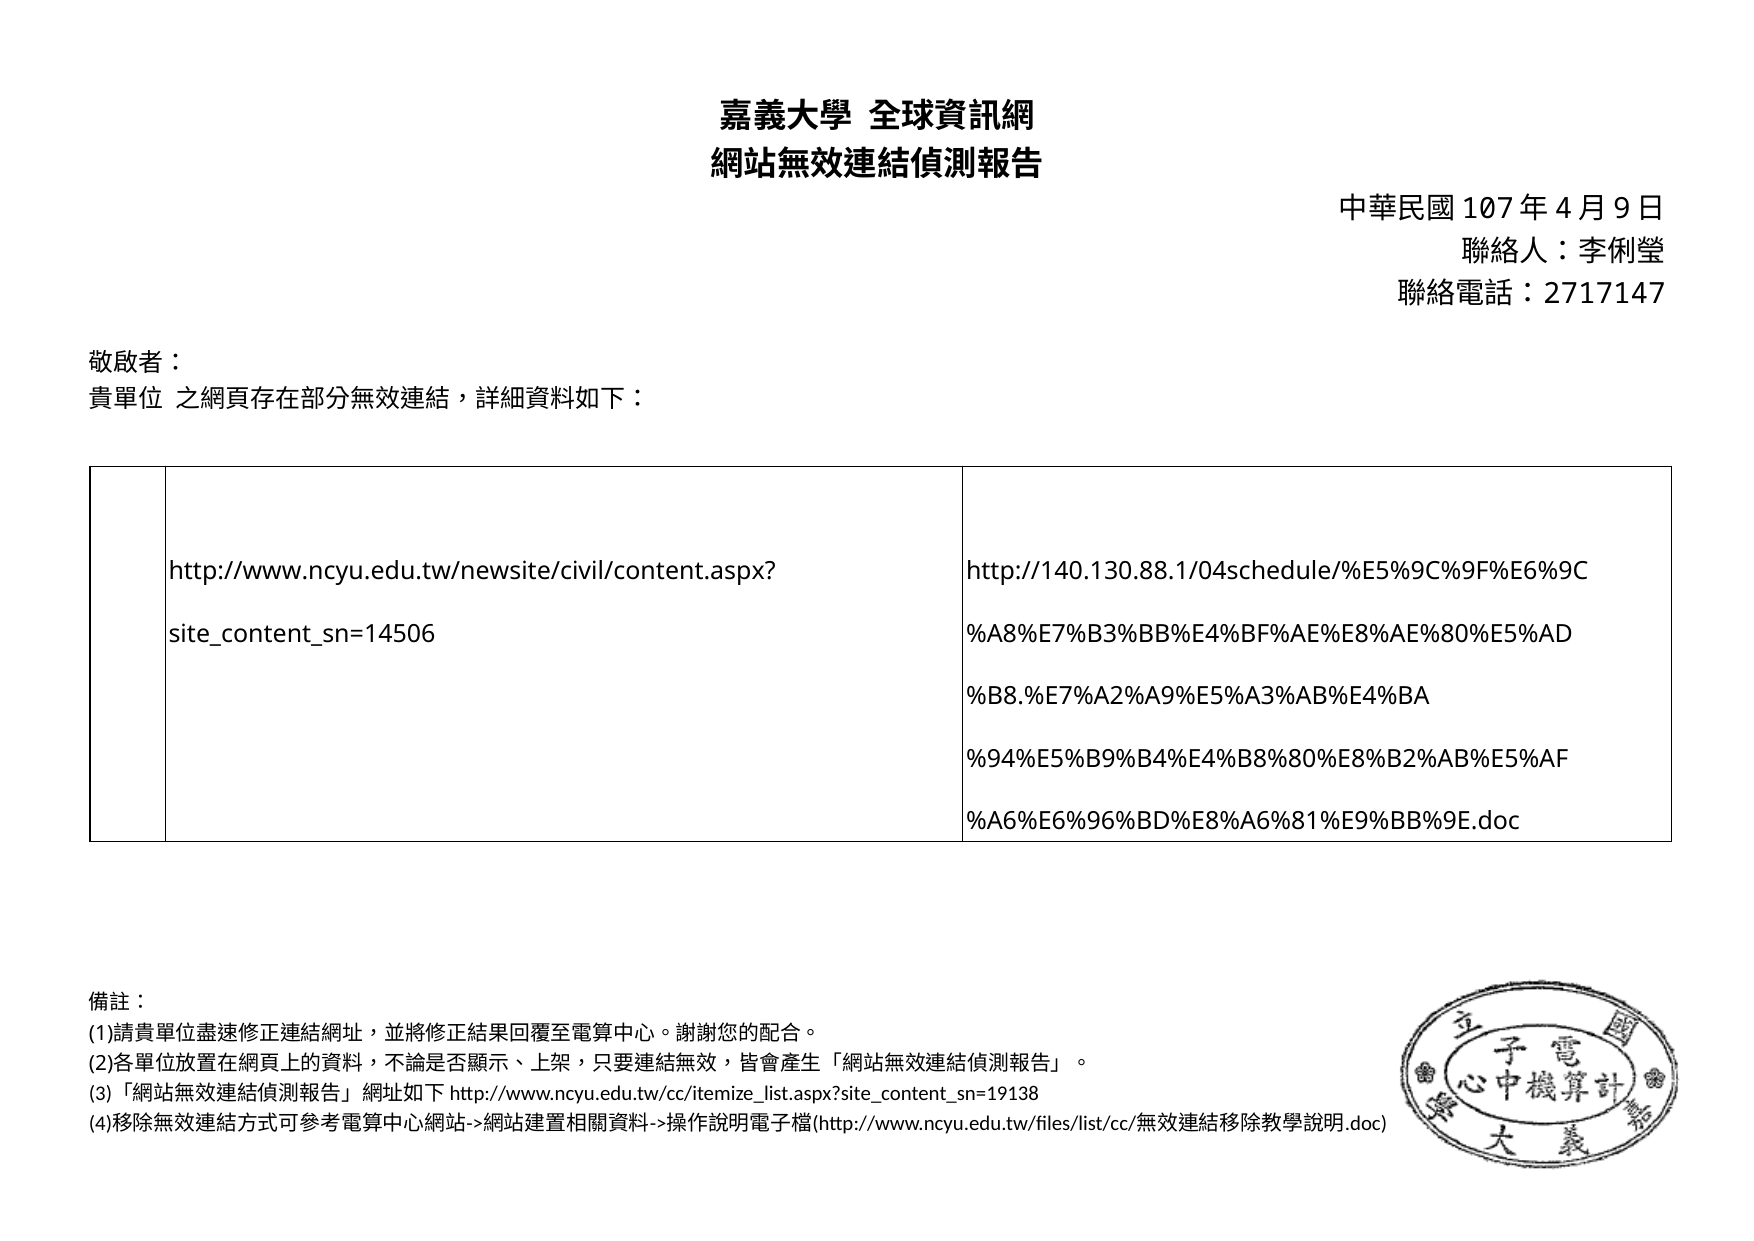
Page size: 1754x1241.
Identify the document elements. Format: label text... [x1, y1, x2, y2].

table_cell http://140.130.88.1/04schedule/%E5%9C%9F%E6%9C%A8%E7%B3%BB%E4%BF%AE%E8%AE%80%E5%AD%B8.%E7%A2%A9%E5%A3%AB%E4%BA%94%E5%B9%B4%E4%B8%80%E8%B2%AB%E5%AF%A6%E6%96%BD%E8%A6%81%E9%BB%9E.doc [963, 467, 1671, 841]
table_cell http://www.ncyu.edu.tw/newsite/civil/content.aspx?site_content_sn=14506 [166, 467, 962, 841]
table_cell [91, 467, 165, 841]
